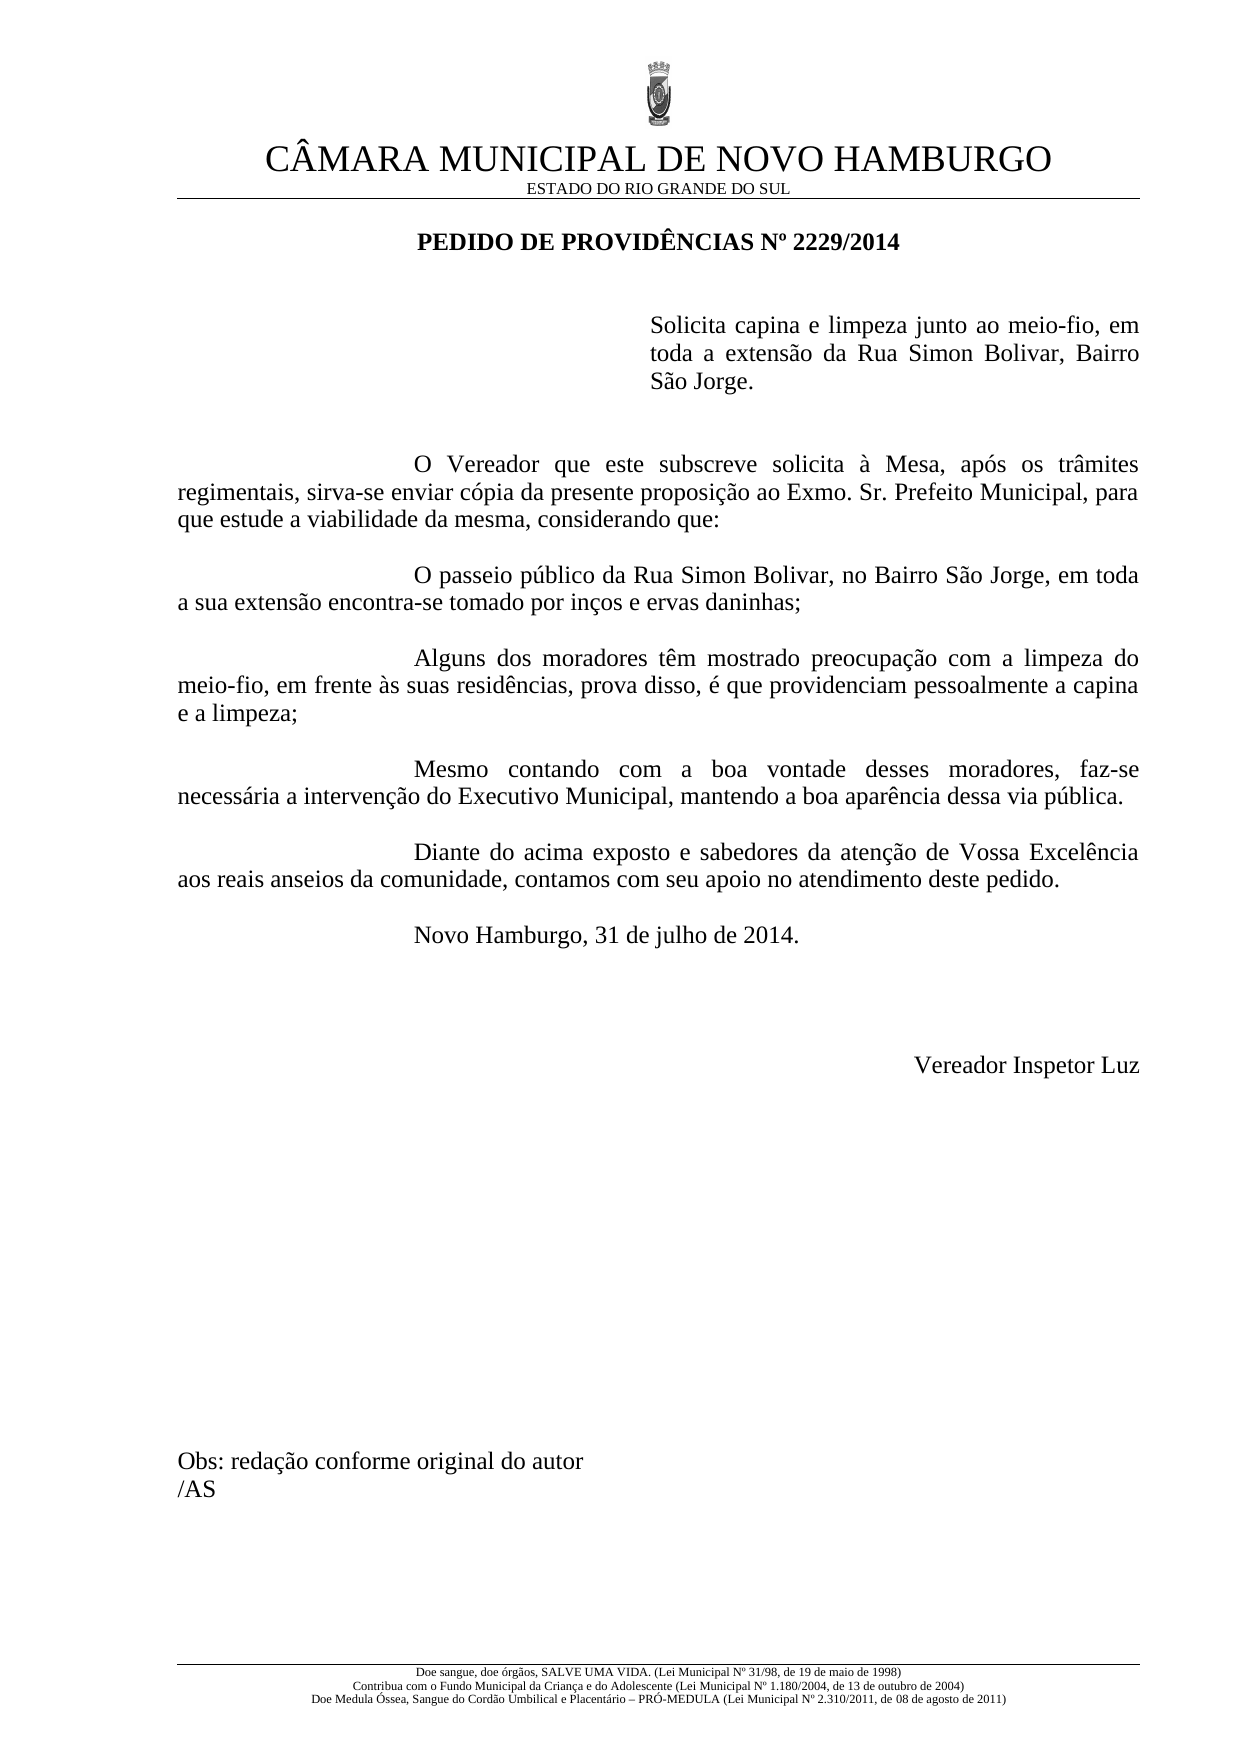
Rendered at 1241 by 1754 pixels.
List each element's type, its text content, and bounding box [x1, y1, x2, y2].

text Vereador Inspetor Luz [177, 1052, 1140, 1079]
text Mesmo contando com a boa vontade desses moradores, faz-se necessária a intervenção do Executivo Municipal, mantendo a boa aparência dessa via pública. [177, 755, 1140, 810]
text Alguns dos moradores têm mostrado preocupação com a limpeza do meio-fio, em frente às suas residências, prova disso, é que providenciam pessoalmente a capina e a limpeza; [177, 644, 1140, 727]
text Solicita capina e limpeza junto ao meio-fio, em toda a extensão da Rua Simon Bolivar, Bairro São Jorge. [650, 311, 1140, 394]
text PEDIDO DE PROVIDÊNCIAS Nº 2229/2014 [177, 228, 1140, 256]
text Obs: redação conforme original do autor [177, 1447, 1140, 1475]
text Diante do acima exposto e sabedores da atenção de Vossa Excelência aos reais anseios da comunidade, contamos com seu apoio no atendimento deste pedido. [177, 838, 1140, 893]
text Novo Hamburgo, 31 de julho de 2014. [177, 921, 1140, 949]
text O passeio público da Rua Simon Bolivar, no Bairro São Jorge, em toda a sua extensão encontra-se tomado por inços e ervas daninhas; [177, 561, 1140, 616]
text /AS [177, 1475, 1140, 1503]
text O Vereador que este subscreve solicita à Mesa, após os trâmites regimentais, sirva-se enviar cópia da presente proposição ao Exmo. Sr. Prefeito Municipal, para que estude a viabilidade da mesma, considerando que: [177, 450, 1140, 533]
